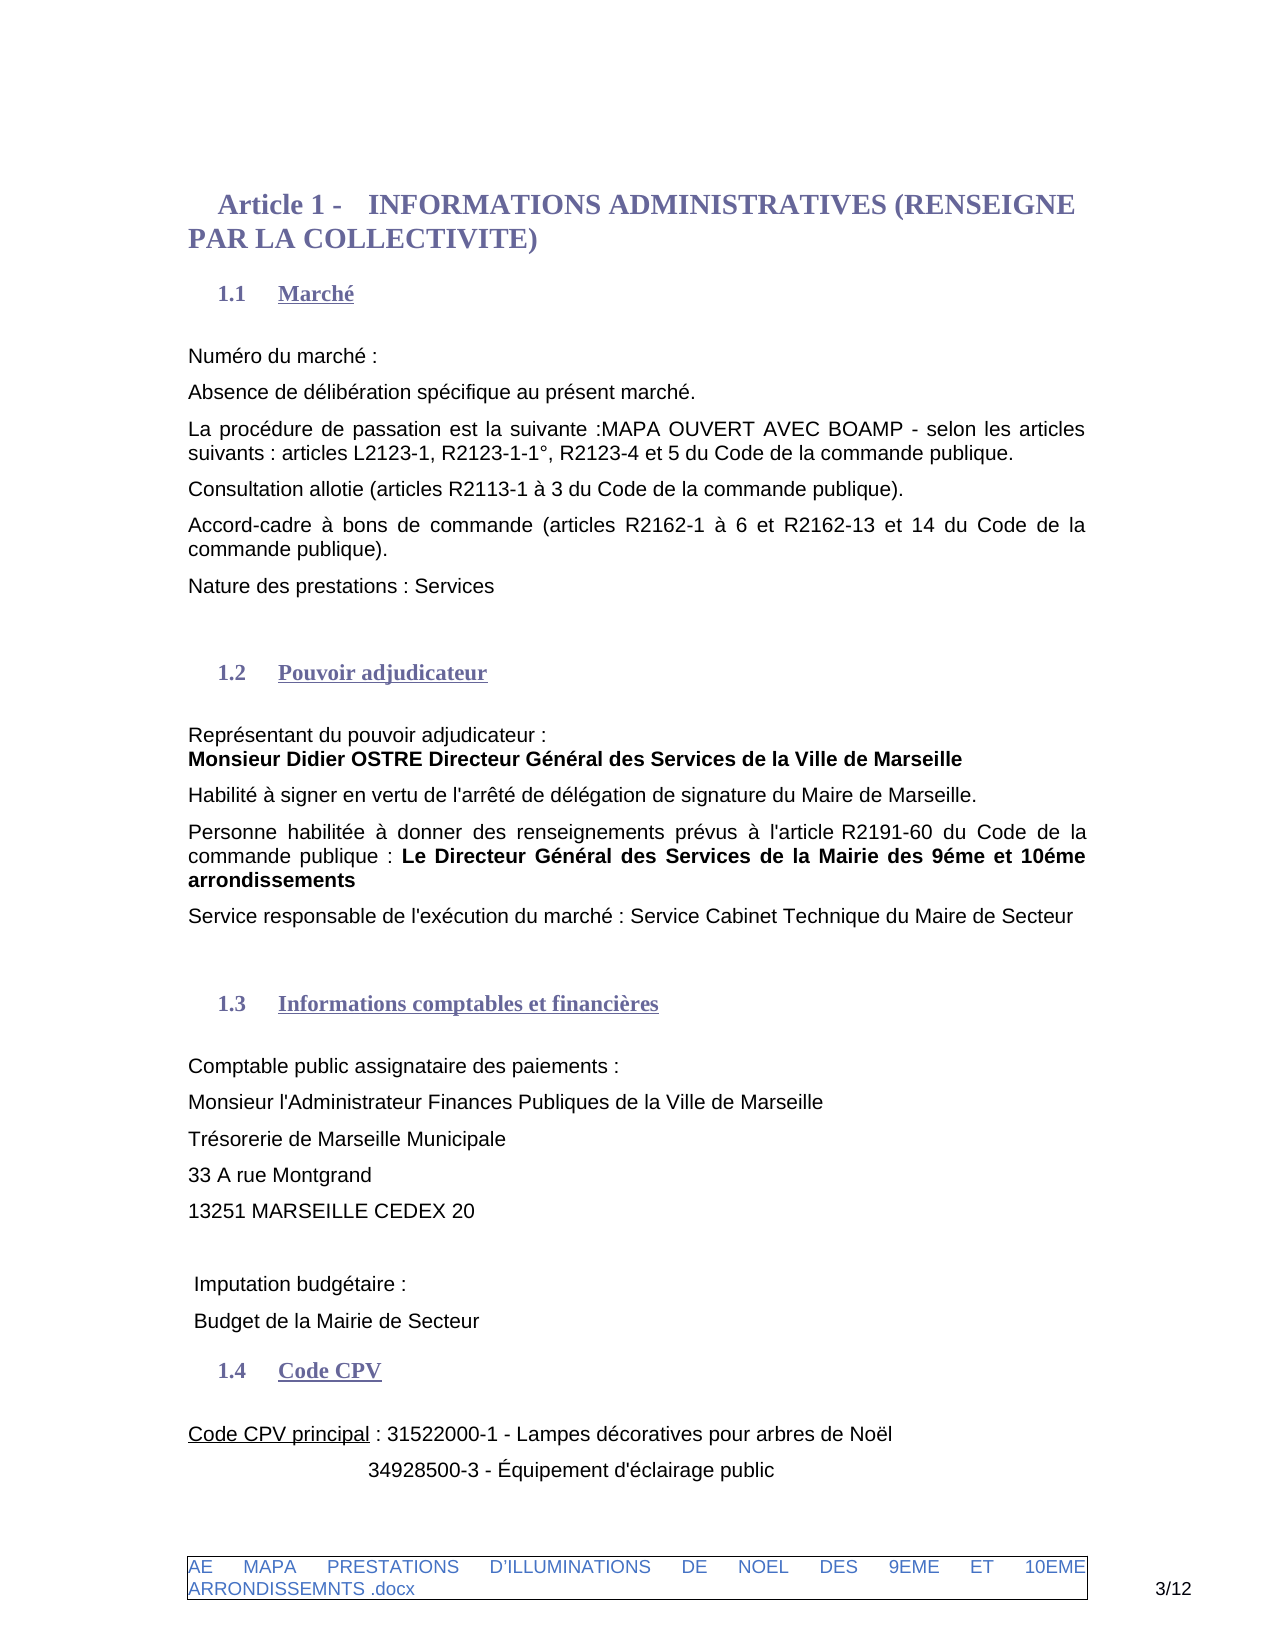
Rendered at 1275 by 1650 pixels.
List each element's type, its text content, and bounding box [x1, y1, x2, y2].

text Budget de la Mairie de Secteur [188, 1309, 1087, 1333]
text Habilité à signer en vertu de l'arrêté de délégation de signature du Maire de Marseille. [188, 783, 1087, 807]
subtitle Pouvoir adjudicateur [188, 659, 1087, 685]
text Représentant du pouvoir adjudicateur : Monsieur Didier OSTRE Directeur Général des Services de la Ville de Marseille [188, 723, 1087, 771]
subtitle Informations comptables et financières [188, 989, 1087, 1016]
text Trésorerie de Marseille Municipale [188, 1126, 1087, 1150]
text Service responsable de l'exécution du marché : Service Cabinet Technique du Maire de Secteur [188, 904, 1087, 928]
text Code CPV principal : 31522000-1 - Lampes décoratives pour arbres de Noël [188, 1421, 1087, 1445]
text 33 A rue Montgrand [188, 1163, 1087, 1187]
subtitle INFORMATIONS ADMINISTRATIVES (RENSEIGNE PAR LA COLLECTIVITE) [188, 187, 1087, 254]
text La procédure de passation est la suivante :MAPA OUVERT AVEC BOAMP - selon les articles suivants : articles L2123-1, R2123-1-1°, R2123-4 et 5 du Code de la commande publique. [188, 416, 1087, 464]
subtitle Marché [188, 279, 1087, 306]
text 34928500-3 - Équipement d'éclairage public [188, 1458, 1087, 1482]
text Numéro du marché : [188, 343, 1087, 367]
subtitle Code CPV [188, 1358, 1087, 1384]
text Comptable public assignataire des paiements : [188, 1053, 1087, 1077]
text Monsieur l'Administrateur Finances Publiques de la Ville de Marseille [188, 1090, 1087, 1114]
text Personne habilitée à donner des renseignements prévus à l'article R2191-60 du Code de la commande publique : Le Directeur Général des Services de la Mairie des 9éme et 10éme arrondissements [188, 820, 1087, 892]
text Consultation allotie (articles R2113-1 à 3 du Code de la commande publique). [188, 477, 1087, 501]
text Nature des prestations : Services [188, 574, 1087, 598]
text Absence de délibération spécifique au présent marché. [188, 380, 1087, 404]
text Imputation budgétaire : [188, 1272, 1087, 1296]
text Accord-cadre à bons de commande (articles R2162-1 à 6 et R2162-13 et 14 du Code de la commande publique). [188, 513, 1087, 561]
text 13251 MARSEILLE CEDEX 20 [188, 1199, 1087, 1223]
